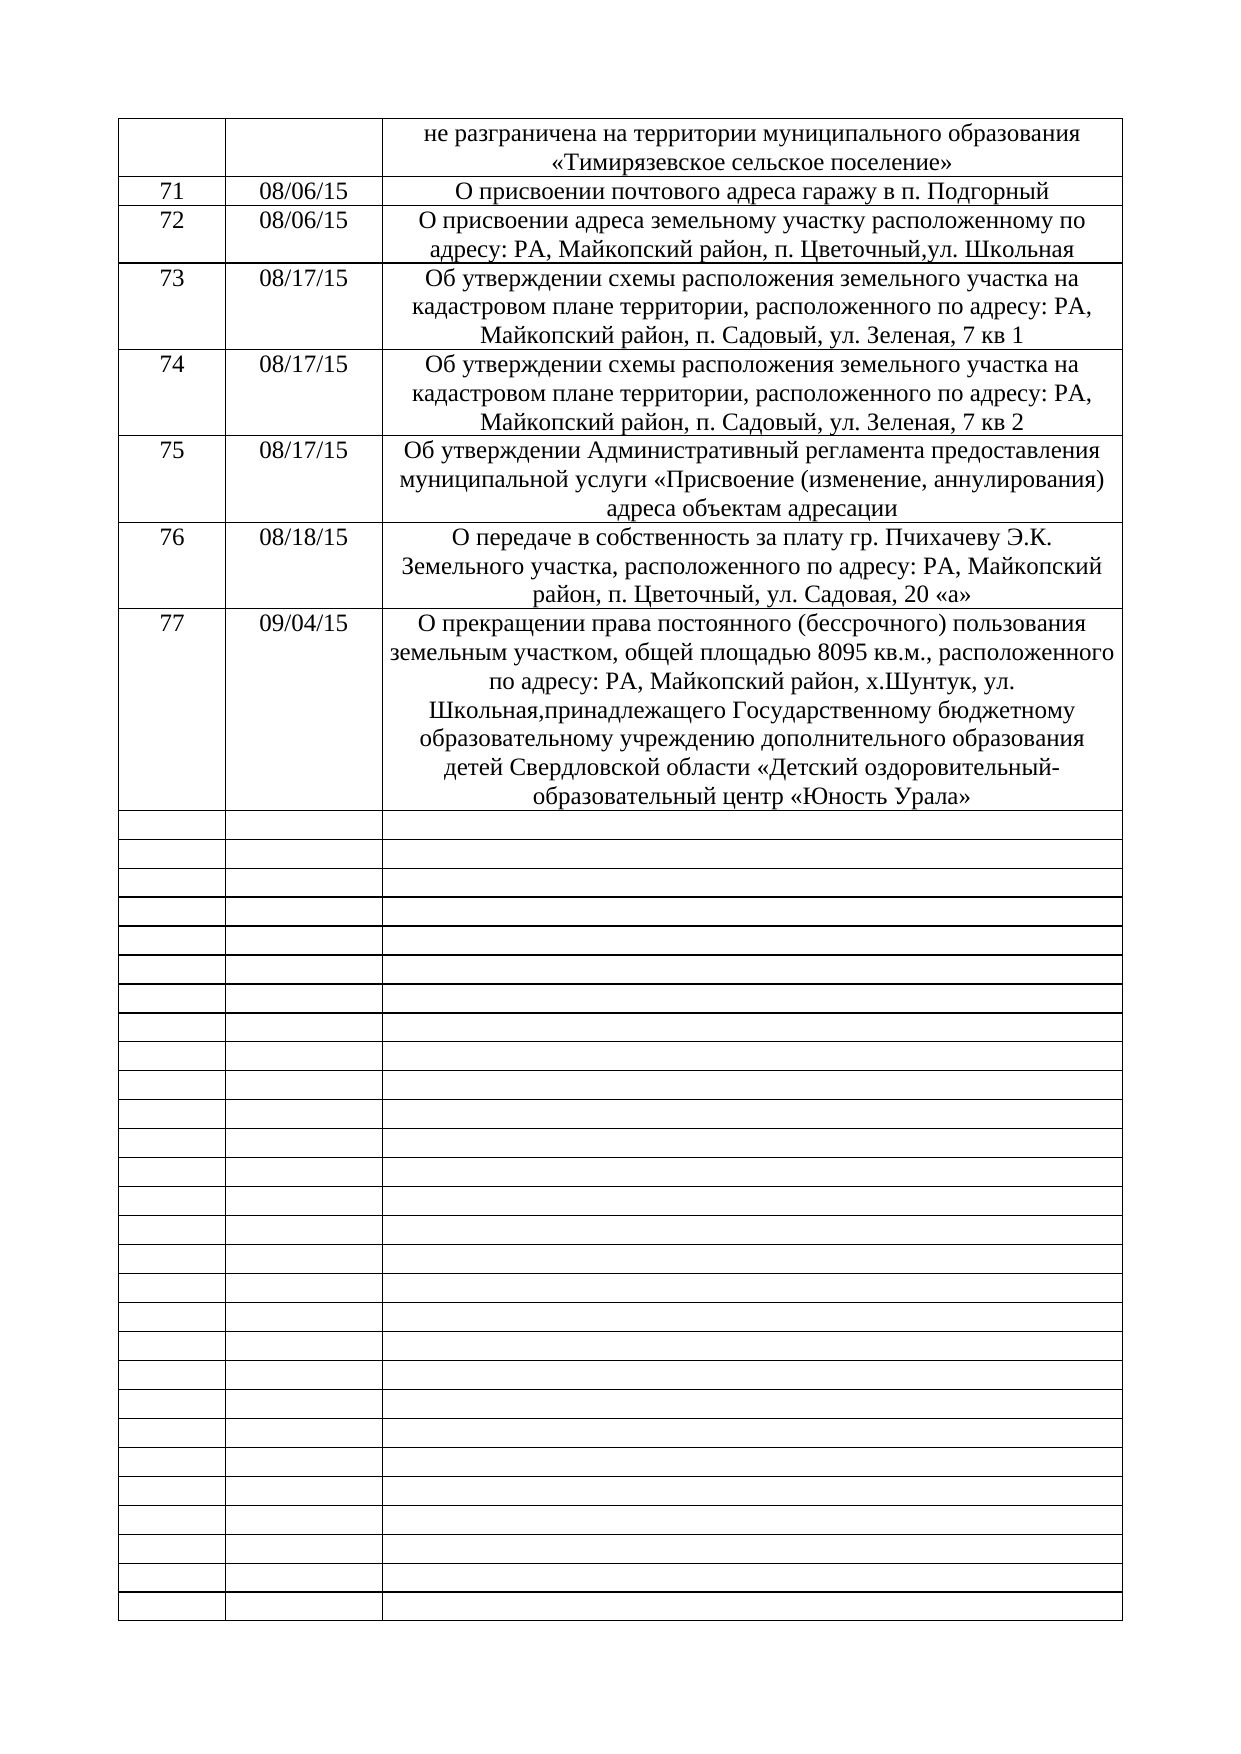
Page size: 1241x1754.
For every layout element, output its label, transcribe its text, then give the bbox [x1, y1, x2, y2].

table_cell [119, 1100, 225, 1128]
table_cell Об утверждении Административный регламента предоставления муниципальной услуги «Присвоение (изменение, аннулирования) адреса объектам адресации [383, 436, 1122, 522]
table_cell 06.08.15 [226, 206, 382, 262]
table_cell [226, 1332, 382, 1360]
table_cell [119, 1014, 225, 1041]
table_cell [119, 1419, 225, 1447]
table_cell не разграничена на территории муниципального образования «Тимирязевское сельское поселение» [383, 119, 1122, 176]
table_cell 17.08.15 [226, 350, 382, 435]
table_cell [119, 1506, 225, 1534]
table_cell [226, 1129, 382, 1157]
table_cell [383, 1332, 1122, 1360]
table_cell 06.08.15 [226, 177, 382, 205]
table_cell [119, 840, 225, 868]
table_cell [119, 1187, 225, 1215]
table_cell [119, 898, 225, 925]
table_cell [383, 1014, 1122, 1041]
table_cell 77 [119, 609, 225, 810]
table_cell [383, 1245, 1122, 1273]
table_cell [226, 1071, 382, 1099]
table_cell 76 [119, 523, 225, 608]
table_cell 04.09.15 [226, 609, 382, 810]
table_cell [383, 1535, 1122, 1563]
table_cell [226, 1535, 382, 1563]
table_cell [226, 1042, 382, 1070]
table_cell [226, 956, 382, 983]
table_cell Об утверждении схемы расположения земельного участка на кадастровом плане территории, расположенного по адресу: РА, Майкопский район, п. Садовый, ул. Зеленая, 7 кв 2 [383, 350, 1122, 435]
table_cell [119, 1216, 225, 1244]
table_cell [119, 1332, 225, 1360]
table_cell [119, 1448, 225, 1476]
table_cell [226, 1187, 382, 1215]
table_cell [226, 1100, 382, 1128]
table_cell [119, 1071, 225, 1099]
table_cell [383, 1129, 1122, 1157]
table_cell [226, 869, 382, 896]
table_cell 17.08.15 [226, 436, 382, 522]
table_cell [226, 1506, 382, 1534]
table_cell [226, 811, 382, 839]
table_cell [383, 1303, 1122, 1331]
table_cell [119, 1593, 225, 1620]
table_cell [383, 869, 1122, 896]
table_cell [383, 927, 1122, 954]
table_cell [226, 927, 382, 954]
table_cell [383, 1274, 1122, 1302]
table_cell [119, 1274, 225, 1302]
table_cell [226, 1477, 382, 1505]
table_cell [226, 898, 382, 925]
table_cell [383, 985, 1122, 1012]
table_cell [383, 1419, 1122, 1447]
table_cell [383, 1593, 1122, 1620]
table_cell 72 [119, 206, 225, 262]
table_cell [226, 1361, 382, 1389]
table_cell [383, 1187, 1122, 1215]
table_cell [226, 1593, 382, 1620]
table_cell 71 [119, 177, 225, 205]
table_cell О присвоении адреса земельному участку расположенному по адресу: РА, Майкопский район, п. Цветочный,ул. Школьная [383, 206, 1122, 262]
table_cell 75 [119, 436, 225, 522]
table_cell [226, 1448, 382, 1476]
table_cell [226, 1419, 382, 1447]
table_cell Об утверждении схемы расположения земельного участка на кадастровом плане территории, расположенного по адресу: РА, Майкопский район, п. Садовый, ул. Зеленая, 7 кв 1 [383, 264, 1122, 349]
table_cell [226, 1014, 382, 1041]
table_cell [226, 985, 382, 1012]
table_cell [119, 1390, 225, 1418]
table_cell [383, 1071, 1122, 1099]
table_cell [383, 1477, 1122, 1505]
table_cell [226, 1303, 382, 1331]
table_cell [383, 1216, 1122, 1244]
table_cell [383, 898, 1122, 925]
table_cell [119, 985, 225, 1012]
table_cell [226, 1216, 382, 1244]
table_cell [383, 1506, 1122, 1534]
table_cell [383, 1448, 1122, 1476]
table_cell [119, 1303, 225, 1331]
table_cell [226, 1245, 382, 1273]
table_cell [119, 1245, 225, 1273]
table_cell 74 [119, 350, 225, 435]
table_cell 17.08.15 [226, 264, 382, 349]
table_cell [119, 811, 225, 839]
table_cell [383, 1100, 1122, 1128]
table_cell [226, 1564, 382, 1591]
table_cell [119, 956, 225, 983]
table_cell [119, 927, 225, 954]
table_cell [383, 811, 1122, 839]
table_cell [119, 1535, 225, 1563]
table_cell О передаче в собственность за плату гр. Пчихачеву Э.К. Земельного участка, расположенного по адресу: РА, Майкопский район, п. Цветочный, ул. Садовая, 20 «а» [383, 523, 1122, 608]
table_cell [383, 1158, 1122, 1186]
table_cell [119, 119, 225, 176]
table_cell [383, 1042, 1122, 1070]
table_cell [383, 1564, 1122, 1591]
table_cell [383, 840, 1122, 868]
table_cell 18.08.15 [226, 523, 382, 608]
table_cell [119, 1129, 225, 1157]
table_cell [226, 1390, 382, 1418]
table_cell [383, 956, 1122, 983]
table_cell 73 [119, 264, 225, 349]
table_cell [119, 1042, 225, 1070]
table_cell [119, 1361, 225, 1389]
table_cell [119, 1564, 225, 1591]
table_cell [226, 1158, 382, 1186]
table_cell [119, 869, 225, 896]
table_cell [383, 1390, 1122, 1418]
table_cell О присвоении почтового адреса гаражу в п. Подгорный [383, 177, 1122, 205]
table_cell [226, 840, 382, 868]
table_cell [119, 1158, 225, 1186]
table_cell [119, 1477, 225, 1505]
table_cell О прекращении права постоянного (бессрочного) пользования земельным участком, общей площадью 8095 кв.м., расположенного по адресу: РА, Майкопский район, х.Шунтук, ул. Школьная,принадлежащего Государственному бюджетному образовательному учреждению дополнительного образования детей Свердловской области «Детский оздоровительный- образовательный центр «Юность Урала» [383, 609, 1122, 810]
table_cell [383, 1361, 1122, 1389]
table_cell [226, 1274, 382, 1302]
table_cell 06.08.15 [226, 119, 382, 176]
